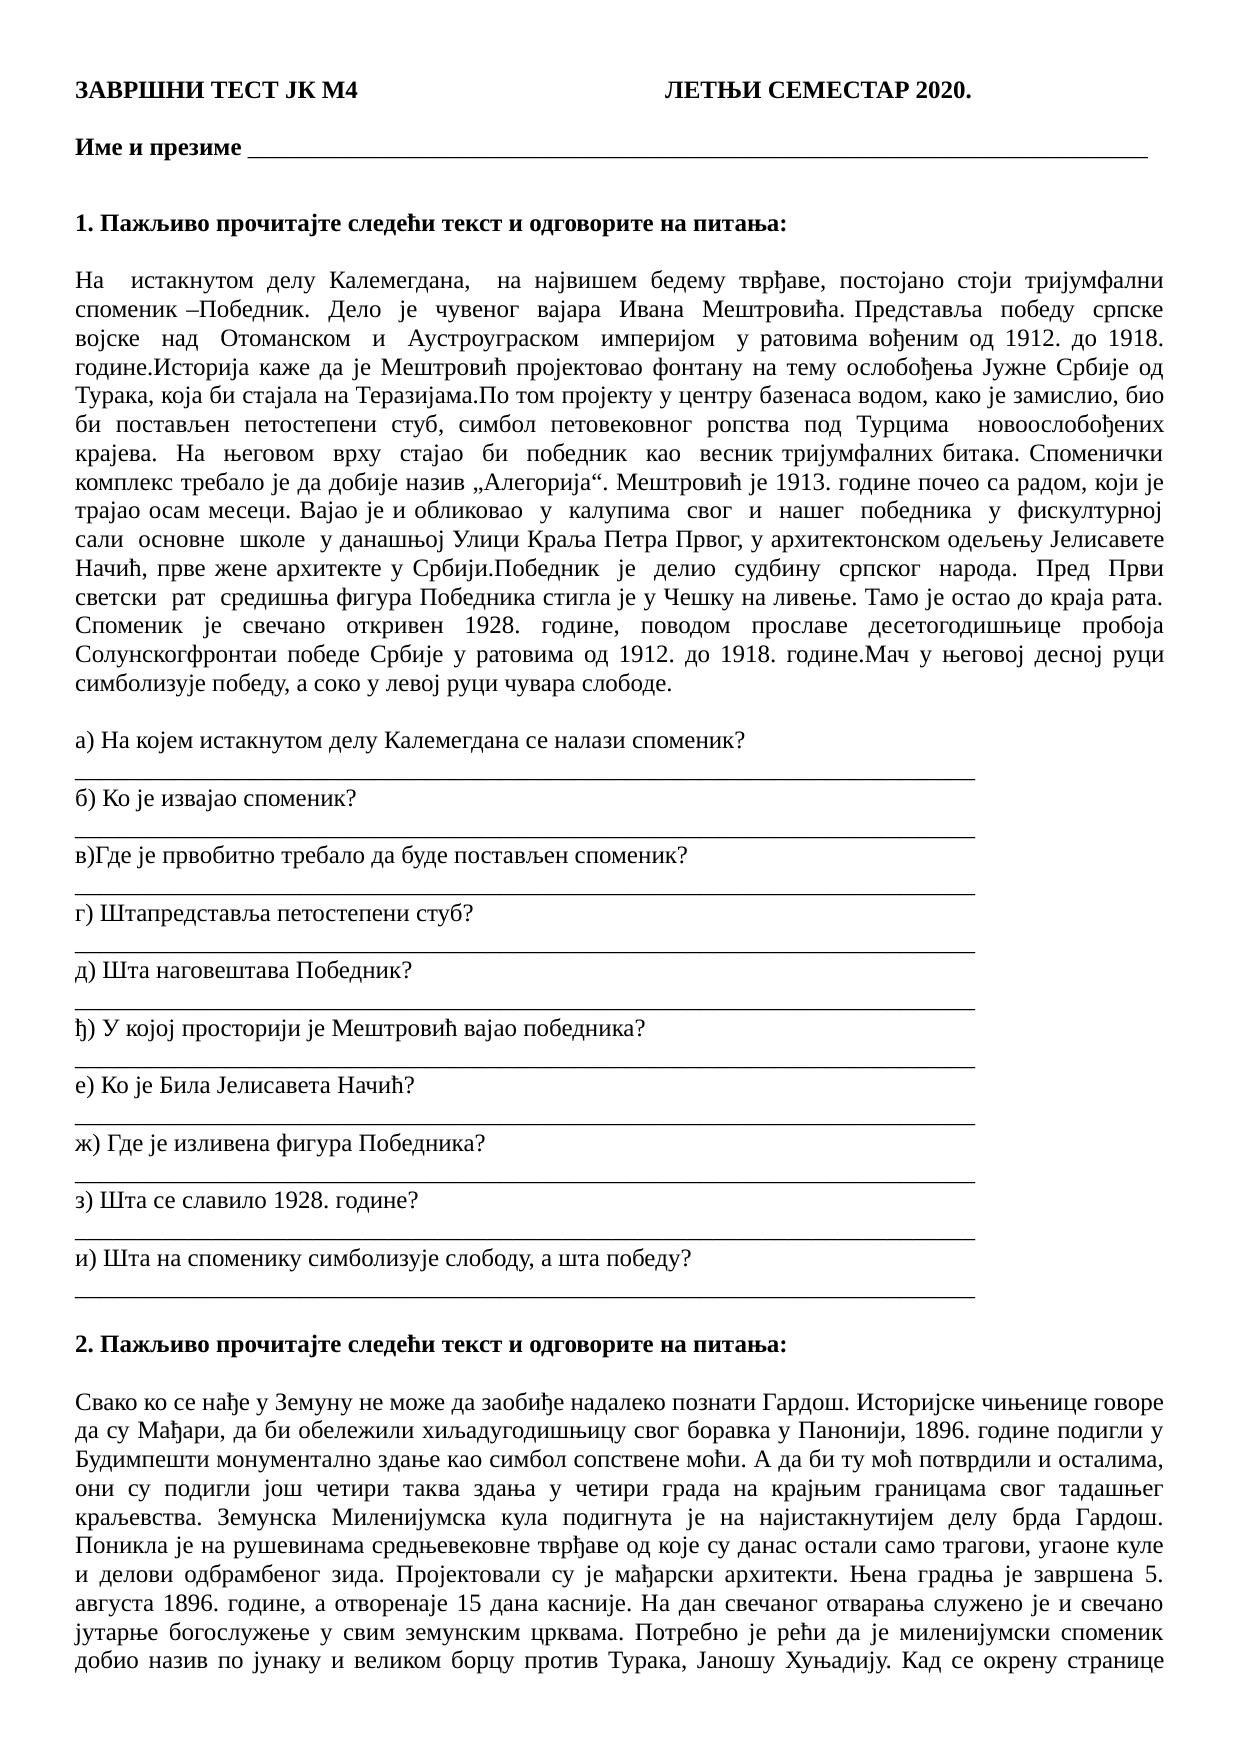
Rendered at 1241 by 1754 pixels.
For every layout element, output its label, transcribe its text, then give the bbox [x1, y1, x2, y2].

text в)Где је првобитно требало да буде постављен споменик?________________________________________________________________________ [75, 841, 1165, 898]
text ђ) У којој просторији је Мештровић вајао победника?________________________________________________________________________ [75, 1013, 1165, 1071]
text г) Штапредставља петостепени стуб?________________________________________________________________________ [75, 898, 1165, 956]
text ж) Где је изливена фигура Победника?________________________________________________________________________ [75, 1128, 1165, 1186]
text Име и презиме ________________________________________________________________________ [75, 132, 1165, 161]
text а) На којем истакнутом делу Калемегдана се налази споменик?________________________________________________________________________ [75, 726, 1165, 783]
text ЗАВРШНИ ТЕСТ ЈК М4 ЛЕТЊИ СЕМЕСТАР 2020. [75, 75, 1165, 104]
text з) Шта се славило 1928. године?________________________________________________________________________ [75, 1186, 1165, 1243]
text и) Шта на споменику симболизује слободу, а шта победу?________________________________________________________________________ [75, 1243, 1165, 1301]
text б) Ко је извајао споменик?________________________________________________________________________ [75, 783, 1165, 841]
text На истакнутом делу Калемегдана, на највишем бедему тврђаве, постојано стоји тријумфални споменик –Победник. Дело је чувеног вајара Ивана Мештровића. Представља победу српске војске над Отоманском и Аустроуграском империјом у ратовима вођеним од 1912. до 1918. године.Историја каже да је Мештровић пројектовао фонтану на тему ослобођења Јужне Србије од Турака, која би стајала на Теразијама.По том пројекту у центру базенаса водом, како је замислио, био би постављен петостепени стуб, симбол петовековног ропства под Турцима новоослобођених крајева. На његовом врху стајао би победник као весник тријумфалних битака. Споменички комплекс требало је да добије назив „Алегорија“. Мештровић је 1913. године почео са радом, који је трајао осам месеци. Вајао је и обликовао у калупима свог и нашег победника у фискултурној сали основне школе у данашњој Улици Краља Петра Првог, у архитектонском одељењу Јелисавете Начић, прве жене архитекте у Србији.Победник је делио судбину српског народа. Пред Први светски рат средишња фигура Победника стигла је у Чешку на ливење. Тамо је остао до краја рата. Споменик је свечано откривен 1928. године, поводом прославе десетогодишњице пробоја Солунскогфронтаи победе Србије у ратовима од 1912. до 1918. године.Мач у његовој десној руци симболизује победу, а соко у левој руци чувара слободе. [75, 266, 1165, 697]
text е) Ко је Била Јелисавета Начић?________________________________________________________________________ [75, 1071, 1165, 1128]
text Свако ко се нађе у Земуну не може да заобиђе надалеко познати Гардош. Историјске чињенице говоре да су Мађари, да би обележили хиљадугодишњицу свог боравка у Панонији, 1896. године подигли у Будимпешти монументално здање као симбол сопствене моћи. А да би ту моћ потврдили и осталима, они су подигли још четири таква здања у четири града на крајњим границама свог тадашњег краљевства. Земунска Миленијумска кула подигнута је на најистакнутијем делу брда Гардош. Поникла је на рушевинама средњевековне тврђаве од које су данас остали само трагови, угаоне куле и делови одбрамбеног зида. Пројектовали су је мађарски архитекти. Њена градња је завршена 5. августа 1896. године, а отворенаје 15 дана касније. На дан свечаног отварања служено је и свечано јутарње богослужење у свим земунским црквама. Потребно је рећи да је миленијумски споменик добио назив по јунаку и великом борцу против Турака, Јаношу Хуњадију. Кад се окрену странице [75, 1387, 1165, 1674]
text 1. Пажљиво прочитајте следећи текст и одговорите на питања: [75, 208, 1165, 237]
text д) Шта наговештава Победник?________________________________________________________________________ [75, 956, 1165, 1013]
text 2. Пажљиво прочитајте следећи текст и одговорите на питања: [75, 1329, 1165, 1358]
